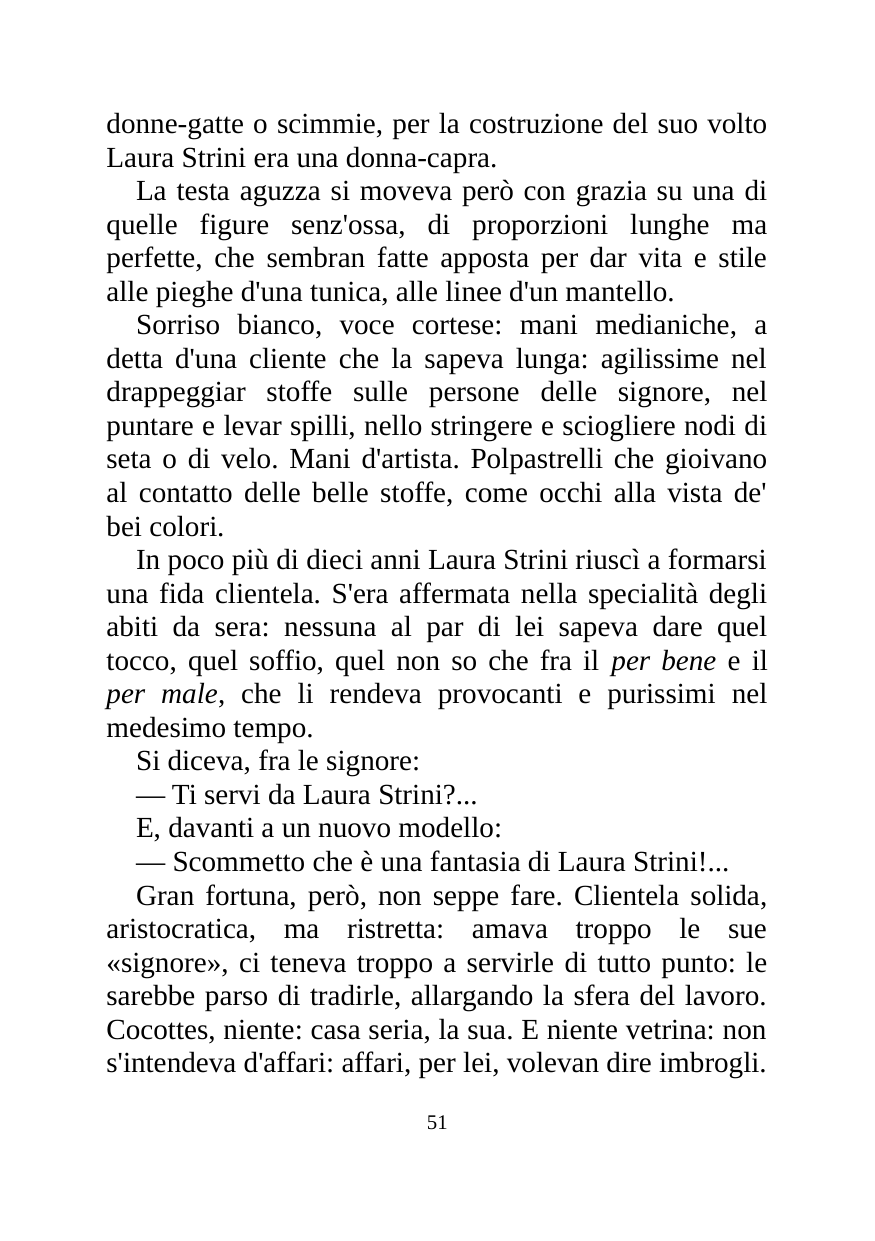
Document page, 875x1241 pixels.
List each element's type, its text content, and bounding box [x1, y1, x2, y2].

text E, davanti a un nuovo modello: [106, 811, 768, 844]
text — Scommetto che è una fantasia di Laura Strini!... [106, 844, 768, 878]
text donne-gatte o scimmie, per la costruzione del suo volto Laura Strini era una donna-capra. [106, 106, 768, 173]
text — Ti servi da Laura Strini?... [106, 777, 768, 811]
text Si diceva, fra le signore: [106, 743, 768, 777]
text Sorriso bianco, voce cortese: mani medianiche, a detta d'una cliente che la sapeva lunga: agilissime nel drappeggiar stoffe sulle persone delle signore, nel puntare e levar spilli, nello stringere e sciogliere nodi di seta o di velo. Mani d'artista. Polpastrelli che gioivano al contatto delle belle stoffe, come occhi alla vista de' bei colori. [106, 307, 768, 542]
text In poco più di dieci anni Laura Strini riuscì a formarsi una fida clientela. S'era affermata nella specialità degli abiti da sera: nessuna al par di lei sapeva dare quel tocco, quel soffio, quel non so che fra il per bene e il per male, che li rendeva provocanti e purissimi nel medesimo tempo. [106, 542, 768, 743]
text Gran fortuna, però, non seppe fare. Clientela solida, aristocratica, ma ristretta: amava troppo le sue «signore», ci teneva troppo a servirle di tutto punto: le sarebbe parso di tradirle, allargando la sfera del lavoro. Cocottes, niente: casa seria, la sua. E niente vetrina: non s'intendeva d'affari: affari, per lei, volevan dire imbrogli. [106, 878, 768, 1079]
text La testa aguzza si moveva però con grazia su una di quelle figure senz'ossa, di proporzioni lunghe ma perfette, che sembran fatte apposta per dar vita e stile alle pieghe d'una tunica, alle linee d'un mantello. [106, 173, 768, 307]
